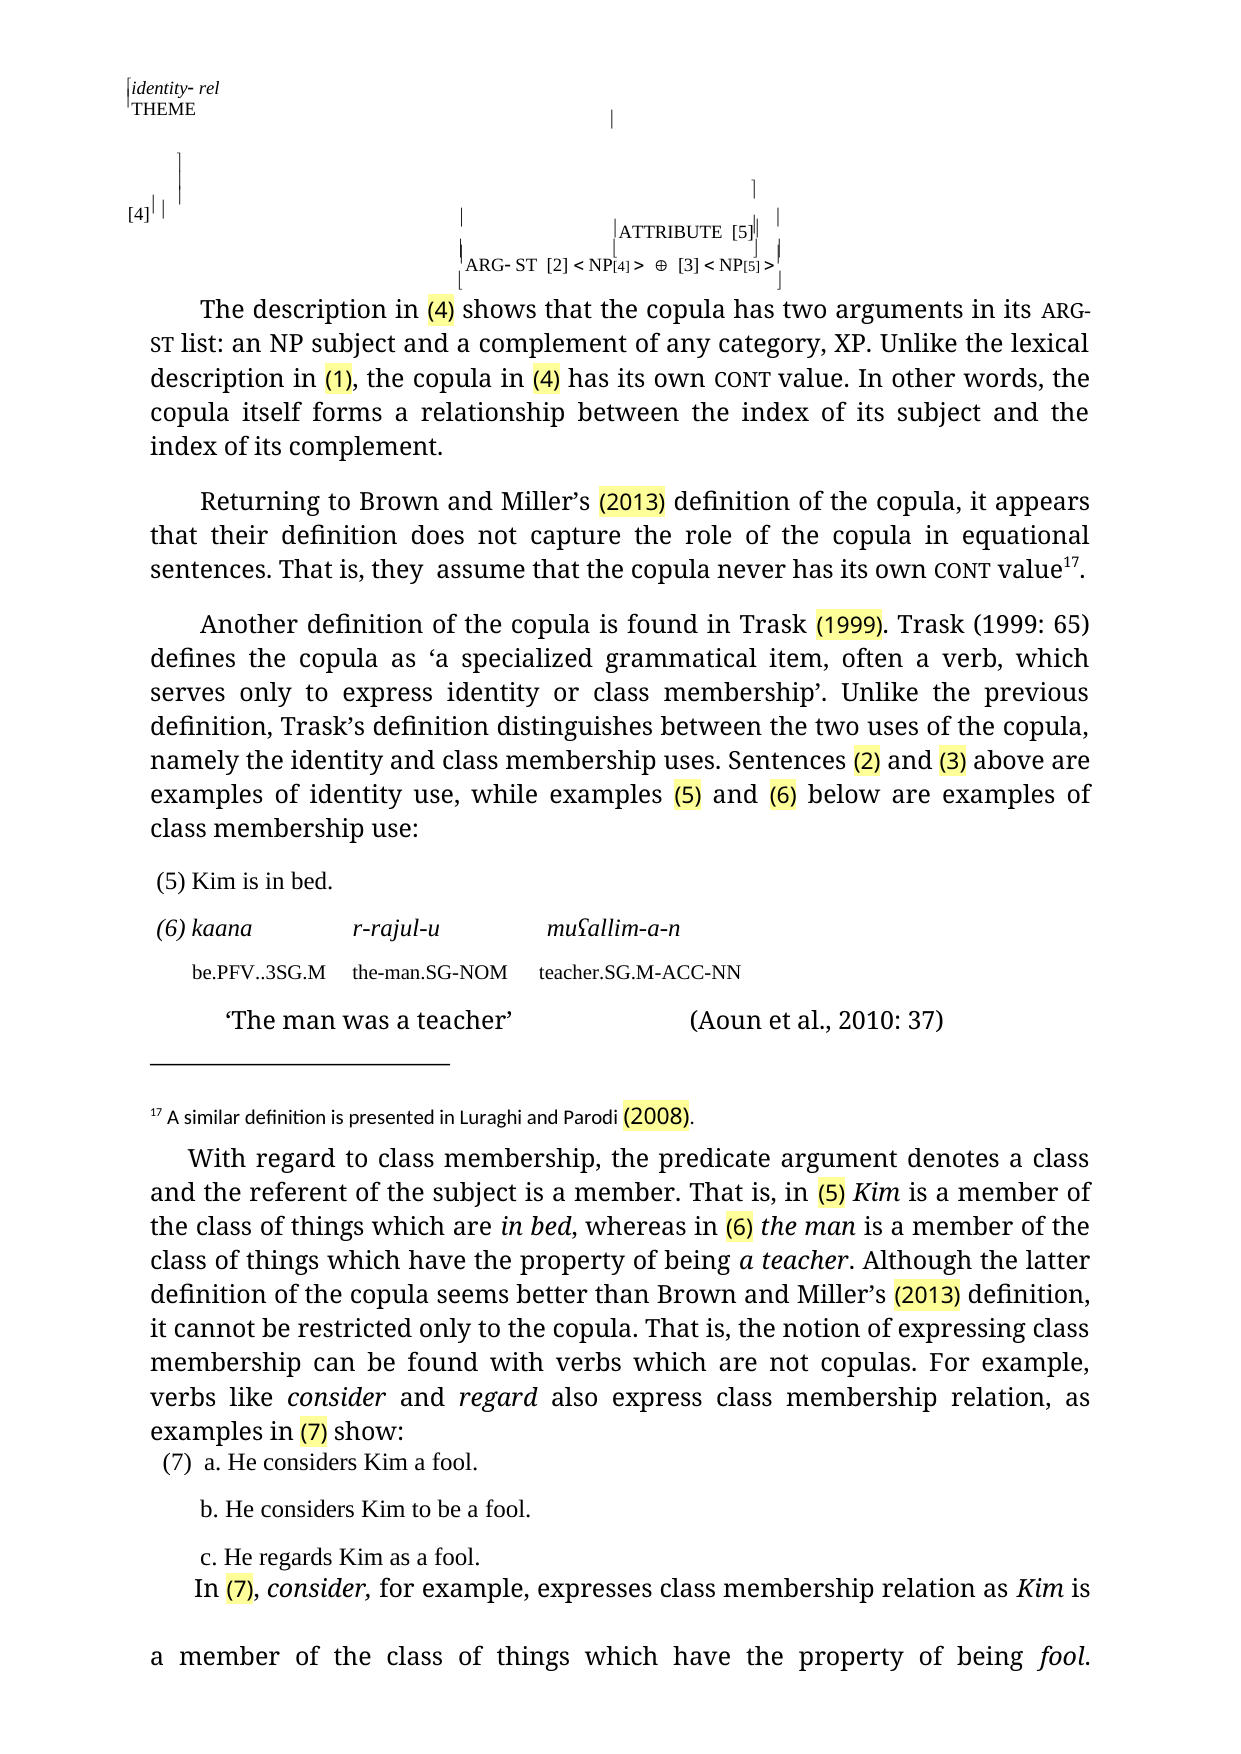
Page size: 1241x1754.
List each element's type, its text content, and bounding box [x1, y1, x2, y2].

list He regards Kim as a fool. [200, 1542, 1123, 1570]
text The description in (4) shows that the copula has two arguments in its ARG-ST list: an NP subject and a complement of any category, XP. Unlike the lexical description in (1), the copula in (4) has its own CONT value. In other words, the copula itself forms a relationship between the index of its subject and the index of its complement. [150, 292, 1091, 462]
text In (7), consider, for example, expresses class membership relation as Kim is a member of the class of things which have the property of being fool. [150, 1570, 1091, 1672]
text     [119, 242, 460, 259]
text ARG ST [2]  NP[4]   [3]  NP[5]  [153, 259, 1086, 275]
text ‘The man was a teacher’ (Aoun et al., 2010: 37) [225, 1003, 1123, 1037]
text THEME [126, 99, 1123, 119]
text be.PFV..3SG.M the-man.SG-NOM teacher.SG.M-ACC-NN [192, 960, 1123, 984]
list kaana r-rajul-u muʕallim-a-n [156, 913, 1123, 942]
text Another definition of the copula is found in Trask (1999). Trask (1999: 65) defines the copula as ‘a specialized grammatical item, often a verb, which serves only to express identity or class membership’. Unlike the previous definition, Trask’s definition distinguishes between the two uses of the copula, namely the identity and class membership uses. Sentences (2) and (3) above are examples of identity use, while examples (5) and (6) below are examples of class membership use: [150, 606, 1090, 845]
text Returning to Brown and Miller’s (2013) definition of the copula, it appears that their definition does not capture the role of the copula in equational sentences. That is, they assume that the copula never has its own CONT value17. [150, 483, 1091, 585]
text 17 A similar definition is presented in Luraghi and Parodi (2008). [689, 1100, 1123, 1131]
text identity rel [128, 78, 1123, 99]
list He considers Kim to be a fool. [200, 1494, 1123, 1523]
text 17 A similar definition is presented in Luraghi and Parodi (2008). [150, 1100, 623, 1131]
text With regard to class membership, the predicate argument denotes a class and the referent of the subject is a member. That is, in (5) Kim is a member of the class of things which are in bed, whereas in (6) the man is a member of the class of things which have the property of being a teacher. Although the latter definition of the copula seems better than Brown and Miller’s (2013) definition, it cannot be restricted only to the copula. That is, the notion of expressing class membership can be found with verbs which are not copulas. For example, verbs like consider and regard also express class membership relation, as examples in (7) show: [150, 1141, 1091, 1447]
text     [778, 242, 1120, 259]
text  [751, 184, 758, 201]
text  [176, 192, 1123, 207]
text  [610, 119, 617, 131]
text [4]  [128, 207, 1123, 224]
list a. He considers Kim a fool. [162, 1447, 1123, 1476]
text   [119, 275, 1120, 292]
text     [460, 242, 778, 259]
text  ATTRIBUTE [5]  [119, 225, 1120, 242]
text  [180, 174, 1123, 192]
text  [180, 154, 1123, 174]
list Kim is in bed. [156, 866, 1123, 894]
